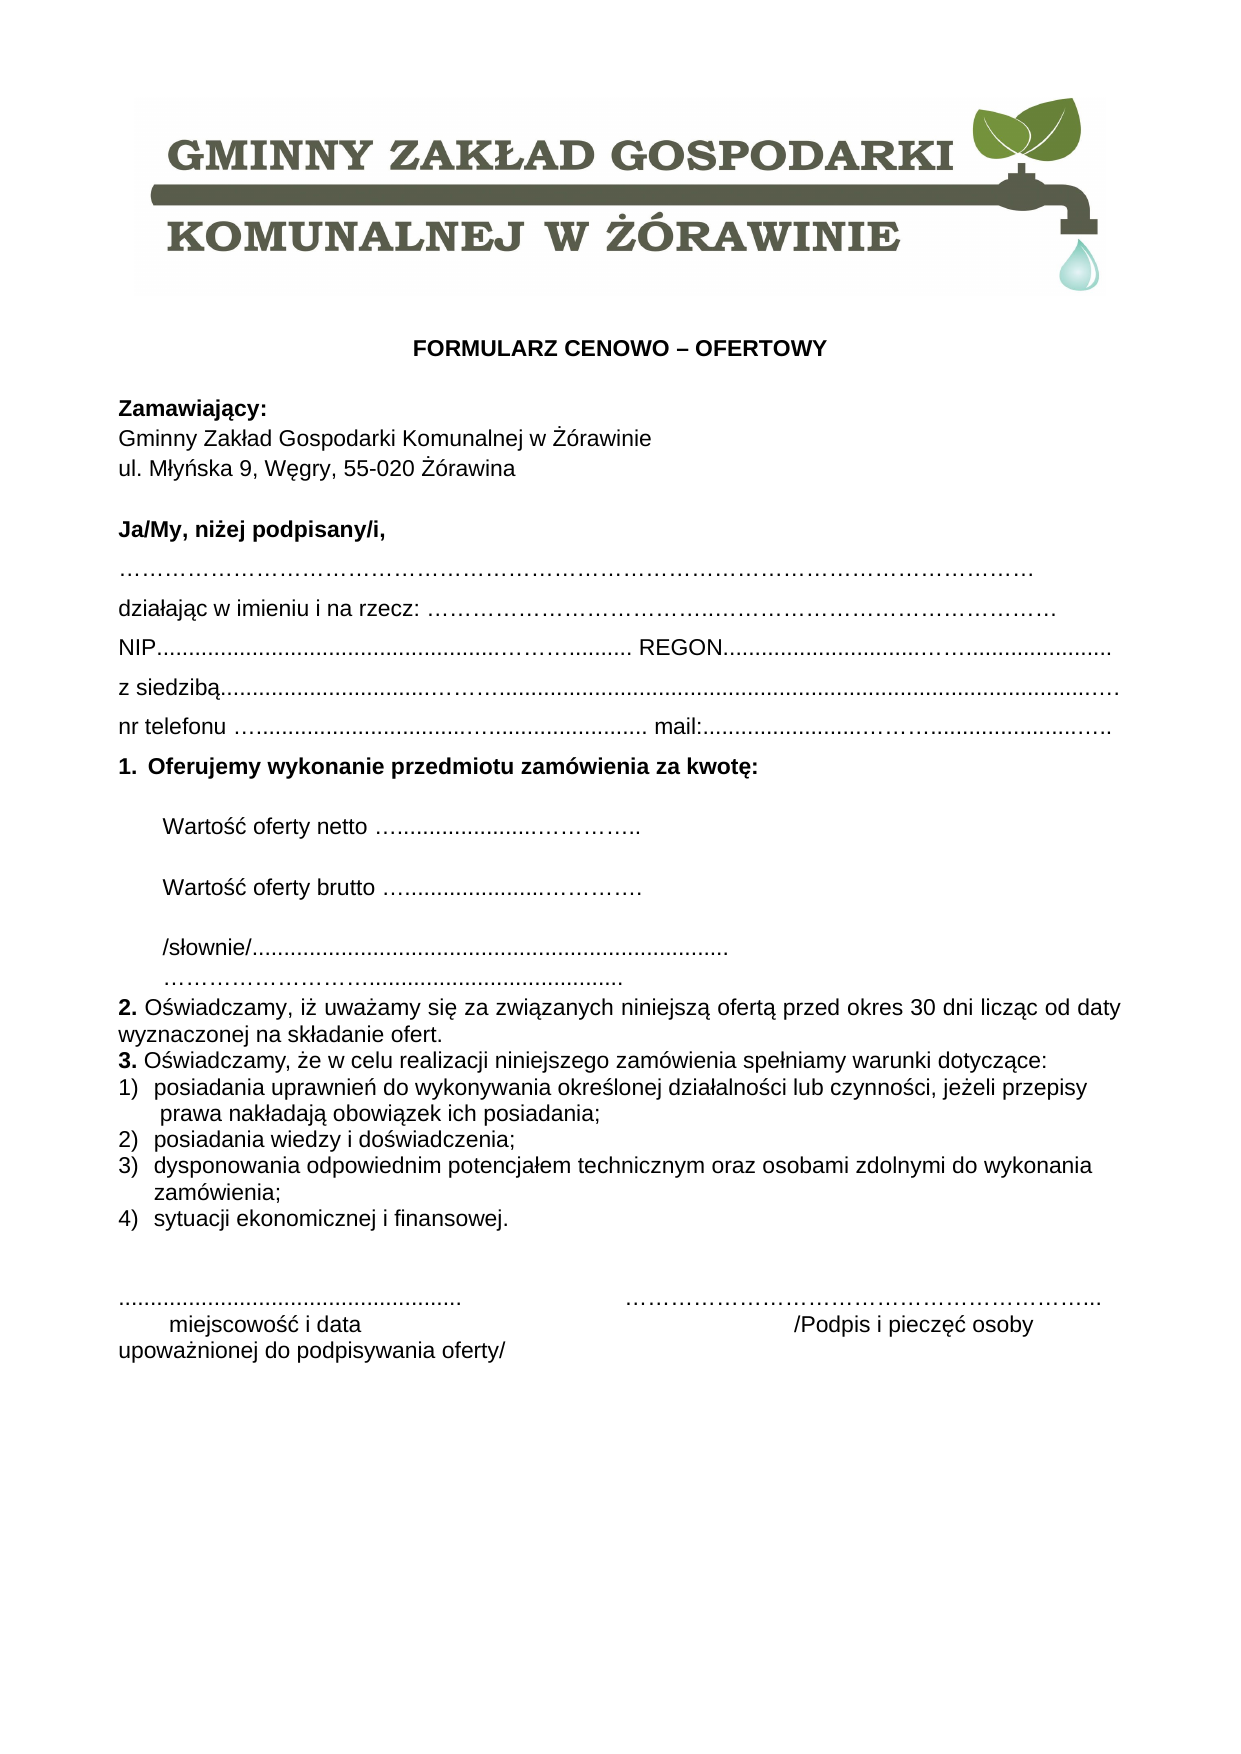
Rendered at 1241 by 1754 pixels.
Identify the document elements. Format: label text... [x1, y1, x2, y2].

list posiadania wiedzy i doświadczenia; [118, 1126, 1122, 1152]
picture [134, 97, 1106, 296]
text 4) sytuacji ekonomicznej i finansowej. [118, 1205, 1122, 1232]
list Wartość oferty brutto …......................…………. [118, 873, 1122, 900]
text 3) dysponowania odpowiednim potencjałem technicznym oraz osobami zdolnymi do wykonania zamówienia; [118, 1152, 1146, 1205]
text Ja/My, niżej podpisany/i, ………………………………………………………………………………………………………… [118, 516, 1122, 582]
list 3. Oświadczamy, że w celu realizacji niniejszego zamówienia spełniamy warunki dotyczące: [118, 1047, 1122, 1073]
list Oferujemy wykonanie przedmiotu zamówienia za kwotę: [118, 753, 1122, 779]
text działając w imieniu i na rzecz: ………………………………..……………………………………… [118, 595, 1122, 621]
list posiadania uprawnień do wykonywania określonej działalności lub czynności, jeżeli przepisy prawa nakładają obowiązek ich posiadania; [118, 1073, 1122, 1126]
text NIP......................................................……….......... REGON...............................……....................... [118, 634, 1122, 661]
text ...................................................... ……………………………………………………... [118, 1284, 1122, 1311]
text FORMULARZ CENOWO – OFERTOWY [118, 334, 1122, 361]
list Wartość oferty netto …......................………….. [118, 813, 1122, 839]
text Gminny Zakład Gospodarki Komunalnej w Żórawinie [118, 425, 1122, 452]
list /słownie/...........................................................................………………………........................................ [118, 934, 1122, 991]
list 2. Oświadczamy, iż uważamy się za związanych niniejszą ofertą przed okres 30 dni licząc od daty wyznaczonej na składanie ofert. [118, 994, 1122, 1047]
text z siedzibą.................................……….............................................................................................…. [118, 674, 1122, 700]
text Zamawiający: [118, 395, 1122, 421]
text ul. Młyńska 9, Węgry, 55-020 Żórawina [118, 455, 1122, 482]
text nr telefonu ….................................…......................... mail:.........................……….......................….. [118, 713, 1122, 739]
text miejscowość i data /Podpis i pieczęć osoby upoważnionej do podpisywania oferty/ [118, 1311, 1122, 1363]
